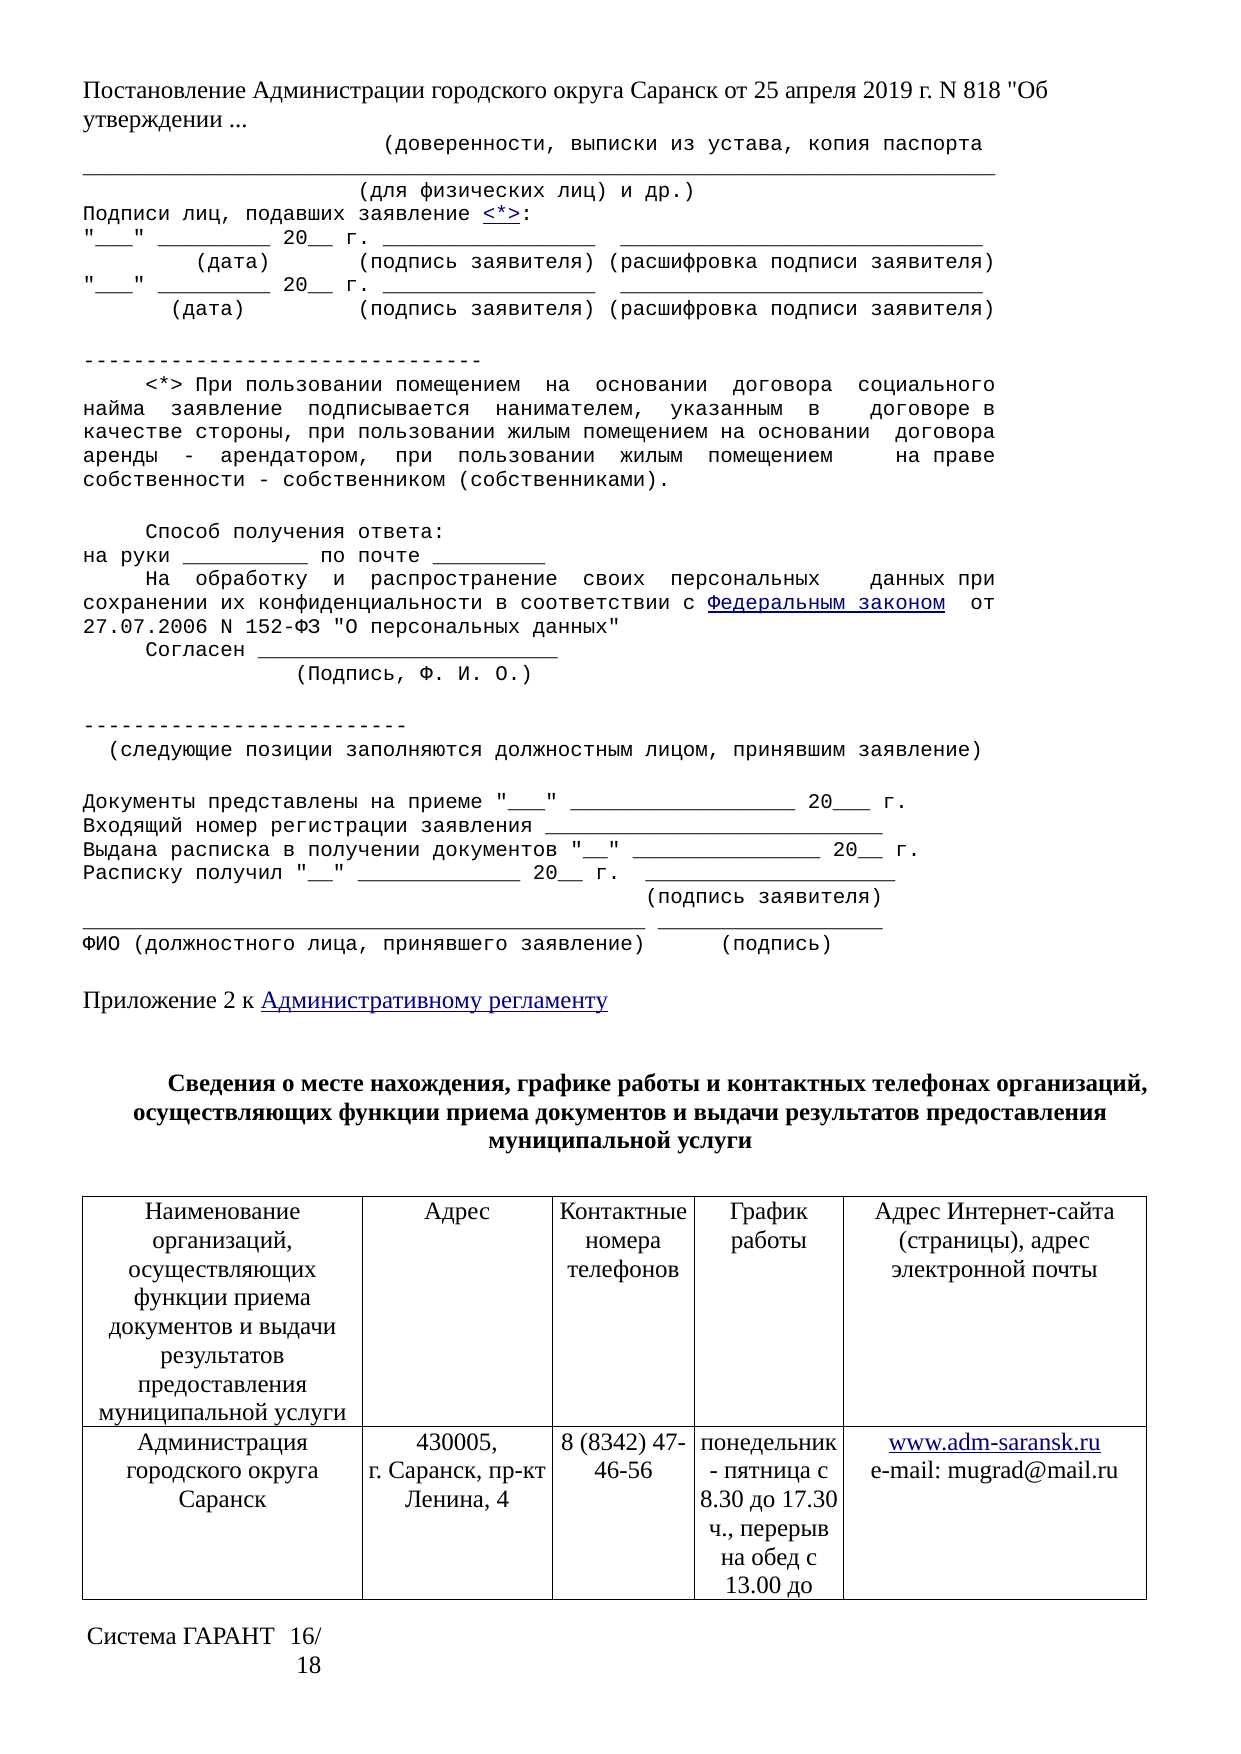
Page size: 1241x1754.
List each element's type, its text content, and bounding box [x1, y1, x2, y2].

table_header Адрес [363, 1197, 552, 1426]
table_cell Администрация городского округа Саранск [83, 1427, 362, 1599]
table_cell www.adm-saransk.ru e-mail: mugrad@mail.ru [844, 1427, 1146, 1599]
text <*> При пользовании помещением на основании договора социального [83, 374, 1157, 398]
table_cell понедельник - пятница с 8.30 до 17.30 ч., перерыв на обед с 13.00 до [695, 1427, 843, 1599]
text Способ получения ответа: [83, 521, 1157, 545]
table_header Контактные номера телефонов [553, 1197, 694, 1426]
text _________________________________________________________________________ [83, 156, 1157, 180]
text -------------------------- [83, 715, 1157, 739]
text Выдана расписка в получении документов "__" _______________ 20__ г. [83, 839, 1157, 862]
text (подпись заявителя) [83, 886, 1157, 909]
text (для физических лиц) и др.) [83, 180, 1157, 203]
text найма заявление подписывается нанимателем, указанным в договоре в [83, 398, 1157, 421]
text аренды - арендатором, при пользовании жилым помещением на праве [83, 445, 1157, 469]
table_header Адрес Интернет-сайта (страницы), адрес электронной почты [844, 1197, 1146, 1426]
text Подписи лиц, подавших заявление <*>: [83, 203, 1157, 227]
subtitle Сведения о месте нахождения, графике работы и контактных телефонах организаций, осуществляющих функции приема документов и выдачи результатов предоставления муниципальной услуги [83, 1068, 1157, 1154]
text качестве стороны, при пользовании жилым помещением на основании договора [83, 421, 1157, 445]
text ФИО (должностного лица, принявшего заявление) (подпись) [83, 933, 1157, 957]
table_cell 8 (8342) 47-46-56 [553, 1427, 694, 1599]
text _____________________________________________ __________________ [83, 909, 1157, 933]
text (доверенности, выписки из устава, копия паспорта [83, 132, 1157, 156]
text На обработку и распространение своих персональных данных при [83, 568, 1157, 592]
text "___" _________ 20__ г. _________________ _____________________________ [83, 274, 1157, 298]
table_header Наименование организаций, осуществляющих функции приема документов и выдачи результатов предоставления муниципальной услуги [83, 1197, 362, 1426]
text "___" _________ 20__ г. _________________ _____________________________ [83, 227, 1157, 251]
text Расписку получил "__" _____________ 20__ г. ____________________ [83, 862, 1157, 886]
text -------------------------------- [83, 350, 1157, 374]
text собственности - собственником (собственниками). [83, 469, 1157, 492]
table_header График работы [695, 1197, 843, 1426]
table_cell 430005, г. Саранск, пр-кт Ленина, 4 [363, 1427, 552, 1599]
text (дата) (подпись заявителя) (расшифровка подписи заявителя) [83, 298, 1157, 322]
text на руки __________ по почте _________ [83, 545, 1157, 568]
text Входящий номер регистрации заявления ___________________________ [83, 815, 1157, 839]
text (Подпись, Ф. И. О.) [83, 663, 1157, 687]
text Приложение 2 к Административному регламенту [83, 986, 1157, 1014]
text (следующие позиции заполняются должностным лицом, принявшим заявление) [83, 739, 1157, 763]
text сохранении их конфиденциальности в соответствии с Федеральным законом от [83, 592, 1157, 616]
text Согласен ________________________ [83, 639, 1157, 663]
text 27.07.2006 N 152-ФЗ "О персональных данных" [83, 616, 1157, 639]
text (дата) (подпись заявителя) (расшифровка подписи заявителя) [83, 251, 1157, 274]
text Документы представлены на приеме "___" __________________ 20___ г. [83, 791, 1157, 815]
